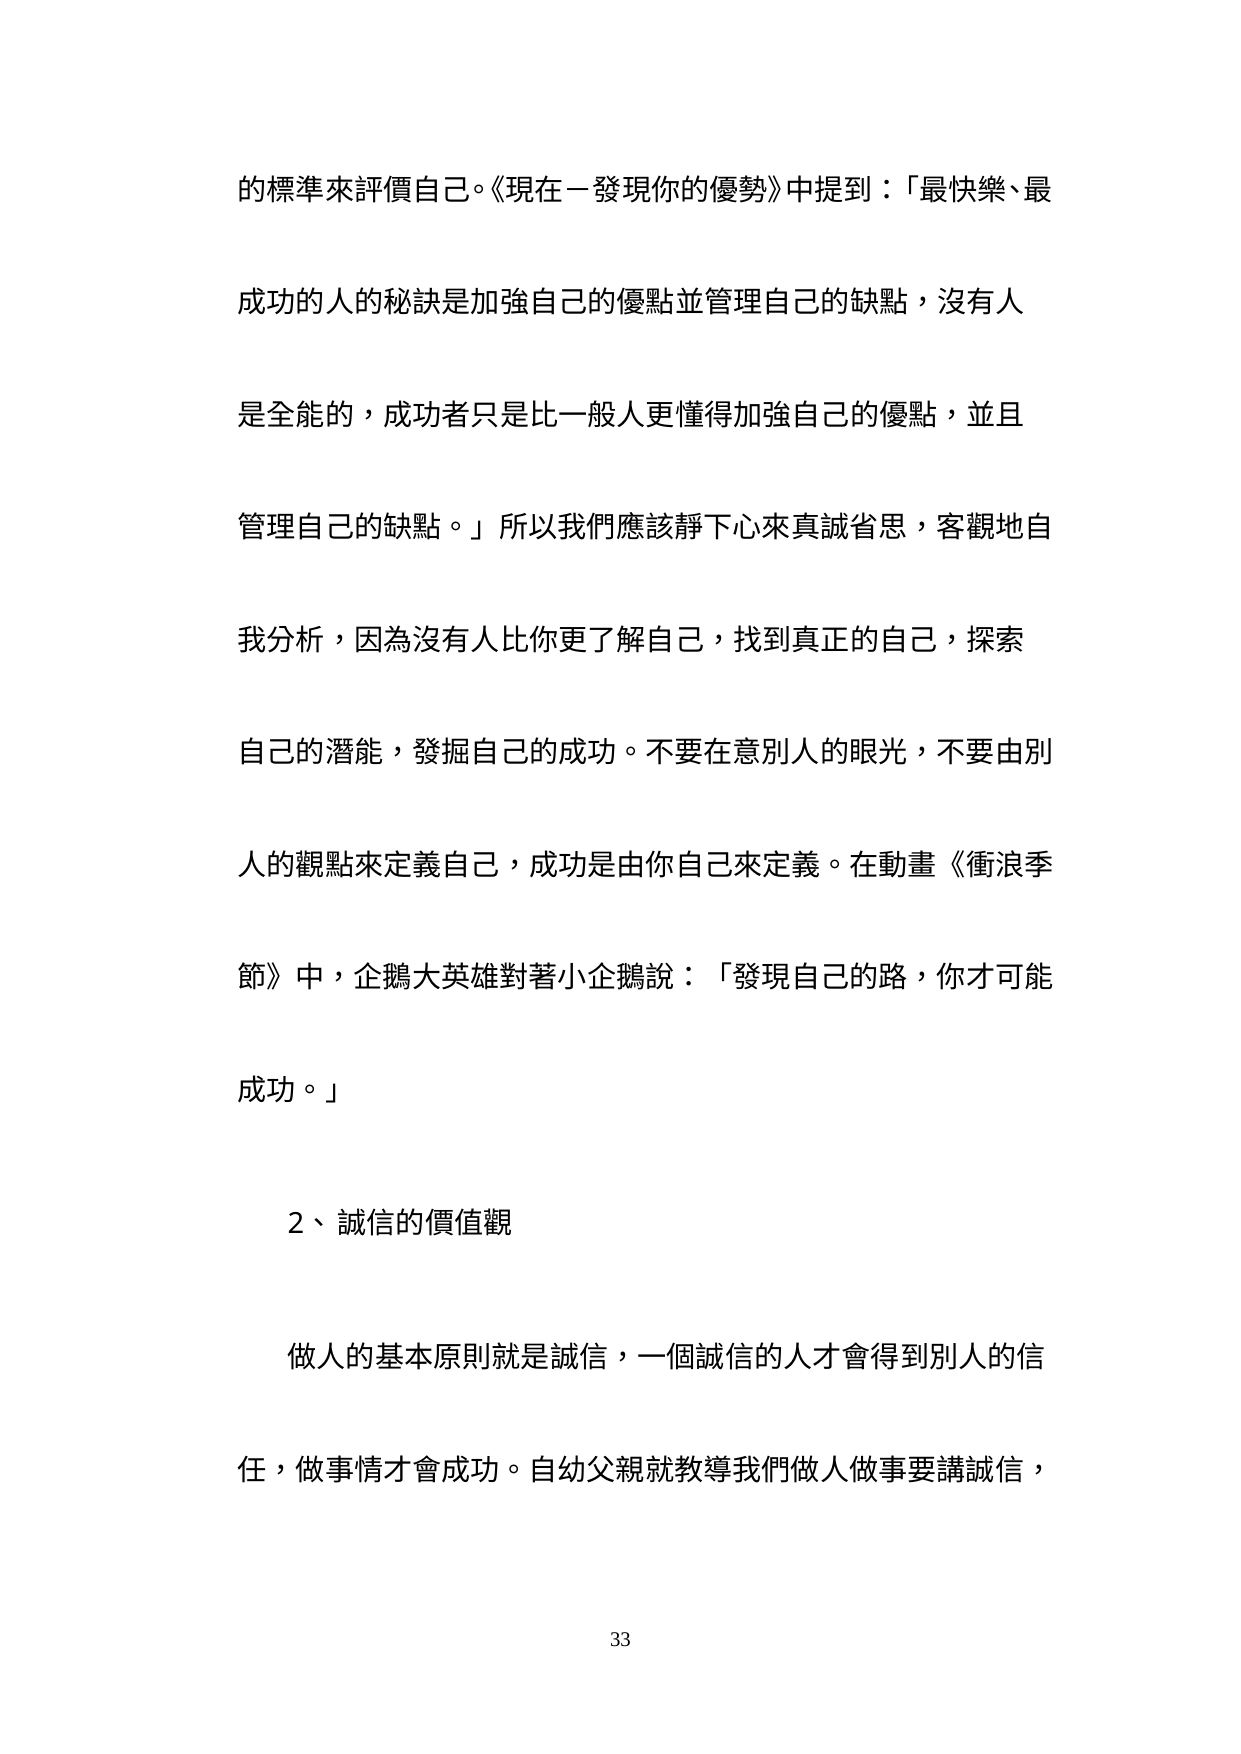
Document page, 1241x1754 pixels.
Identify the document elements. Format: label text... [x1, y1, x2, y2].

text 的標準來評價自己。《現在－發現你的優勢》中提到：「最快樂、最成功的人的秘訣是加強自己的優點並管理自己的缺點，沒有人是全能的，成功者只是比一般人更懂得加強自己的優點，並且管理自己的缺點。」所以我們應該靜下心來真誠省思，客觀地自我分析，因為沒有人比你更了解自己，找到真正的自己，探索自己的潛能，發掘自己的成功。不要在意別人的眼光，不要由別人的觀點來定義自己，成功是由你自己來定義。在動畫《衝浪季節》中，企鵝大英雄對著小企鵝說：「發現自己的路，你才可能成功。」 [237, 150, 1053, 1125]
text 做人的基本原則就是誠信，一個誠信的人才會得到別人的信任，做事情才會成功。自幼父親就教導我們做人做事要講誠信， [237, 1317, 1053, 1505]
list 誠信的價值觀 [287, 1184, 1053, 1259]
